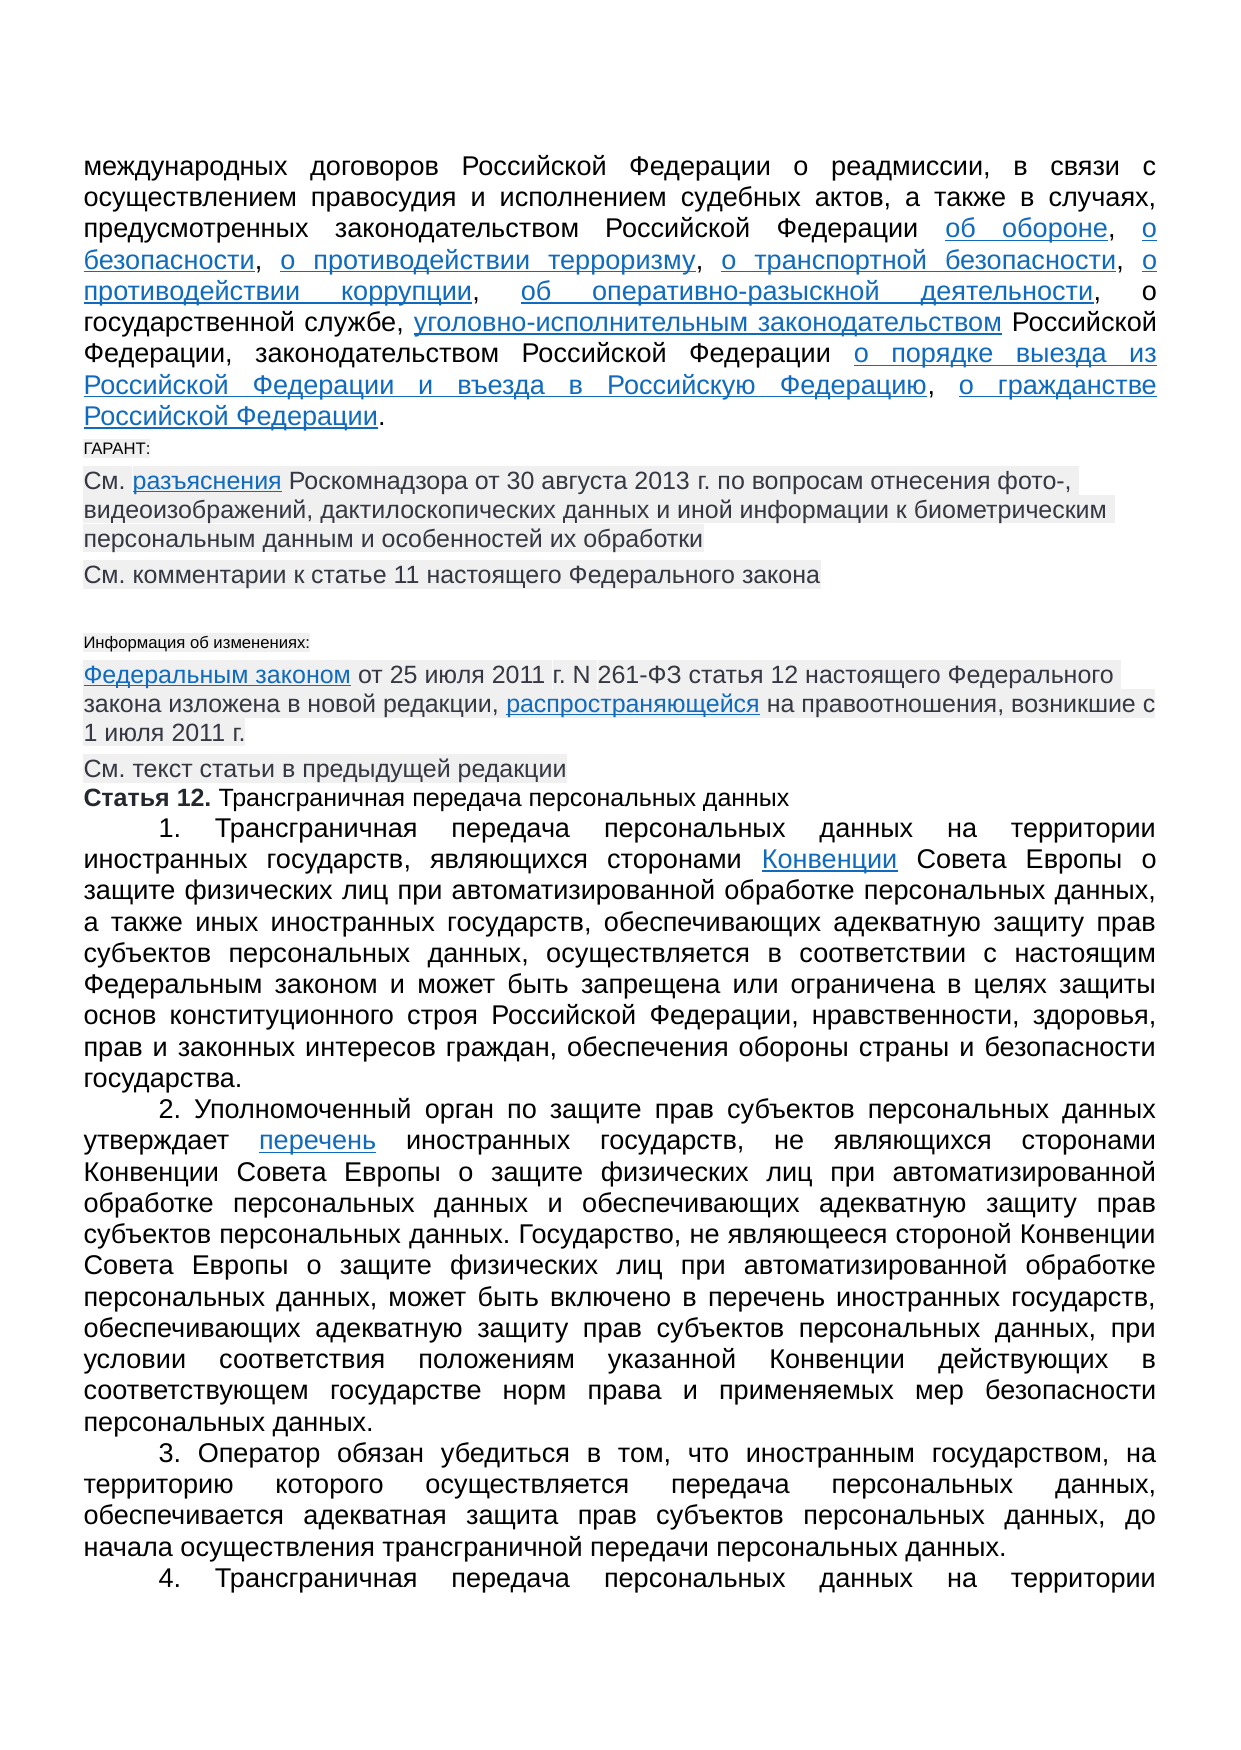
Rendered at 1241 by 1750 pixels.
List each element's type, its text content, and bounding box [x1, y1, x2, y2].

text Федеральным законом от 25 июля 2011 г. N 261-ФЗ статья 12 настоящего Федерального закона изложена в новой редакции, распространяющейся на правоотношения, возникшие с 1 июля 2011 г. [83, 660, 1157, 746]
text Статья 12. Трансграничная передача персональных данных [83, 783, 1157, 812]
text 1. Трансграничная передача персональных данных на территории иностранных государств, являющихся сторонами Конвенции Совета Европы о защите физических лиц при автоматизированной обработке персональных данных, а также иных иностранных государств, обеспечивающих адекватную защиту прав субъектов персональных данных, осуществляется в соответствии с настоящим Федеральным законом и может быть запрещена или ограничена в целях защиты основ конституционного строя Российской Федерации, нравственности, здоровья, прав и законных интересов граждан, обеспечения обороны страны и безопасности государства. [83, 812, 1157, 1093]
text 2. Уполномоченный орган по защите прав субъектов персональных данных утверждает перечень иностранных государств, не являющихся сторонами Конвенции Совета Европы о защите физических лиц при автоматизированной обработке персональных данных и обеспечивающих адекватную защиту прав субъектов персональных данных. Государство, не являющееся стороной Конвенции Совета Европы о защите физических лиц при автоматизированной обработке персональных данных, может быть включено в перечень иностранных государств, обеспечивающих адекватную защиту прав субъектов персональных данных, при условии соответствия положениям указанной Конвенции действующих в соответствующем государстве норм права и применяемых мер безопасности персональных данных. [83, 1093, 1157, 1437]
text ГАРАНТ: [83, 439, 1157, 458]
text См. разъяснения Роскомнадзора от 30 августа 2013 г. по вопросам отнесения фото-, видеоизображений, дактилоскопических данных и иной информации к биометрическим персональным данным и особенностей их обработки [83, 466, 1157, 552]
text См. текст статьи в предыдущей редакции [83, 754, 1157, 783]
text международных договоров Российской Федерации о реадмиссии, в связи с осуществлением правосудия и исполнением судебных актов, а также в случаях, предусмотренных законодательством Российской Федерации об обороне, о безопасности, о противодействии терроризму, о транспортной безопасности, о противодействии коррупции, об оперативно-разыскной деятельности, о государственной службе, уголовно-исполнительным законодательством Российской Федерации, законодательством Российской Федерации о порядке выезда из Российской Федерации и въезда в Российскую Федерацию, о гражданстве Российской Федерации. [83, 150, 1157, 431]
text 4. Трансграничная передача персональных данных на территории [83, 1562, 1157, 1593]
text 3. Оператор обязан убедиться в том, что иностранным государством, на территорию которого осуществляется передача персональных данных, обеспечивается адекватная защита прав субъектов персональных данных, до начала осуществления трансграничной передачи персональных данных. [83, 1437, 1157, 1562]
text Информация об изменениях: [83, 633, 1157, 652]
text См. комментарии к статье 11 настоящего Федерального закона [83, 560, 1157, 589]
